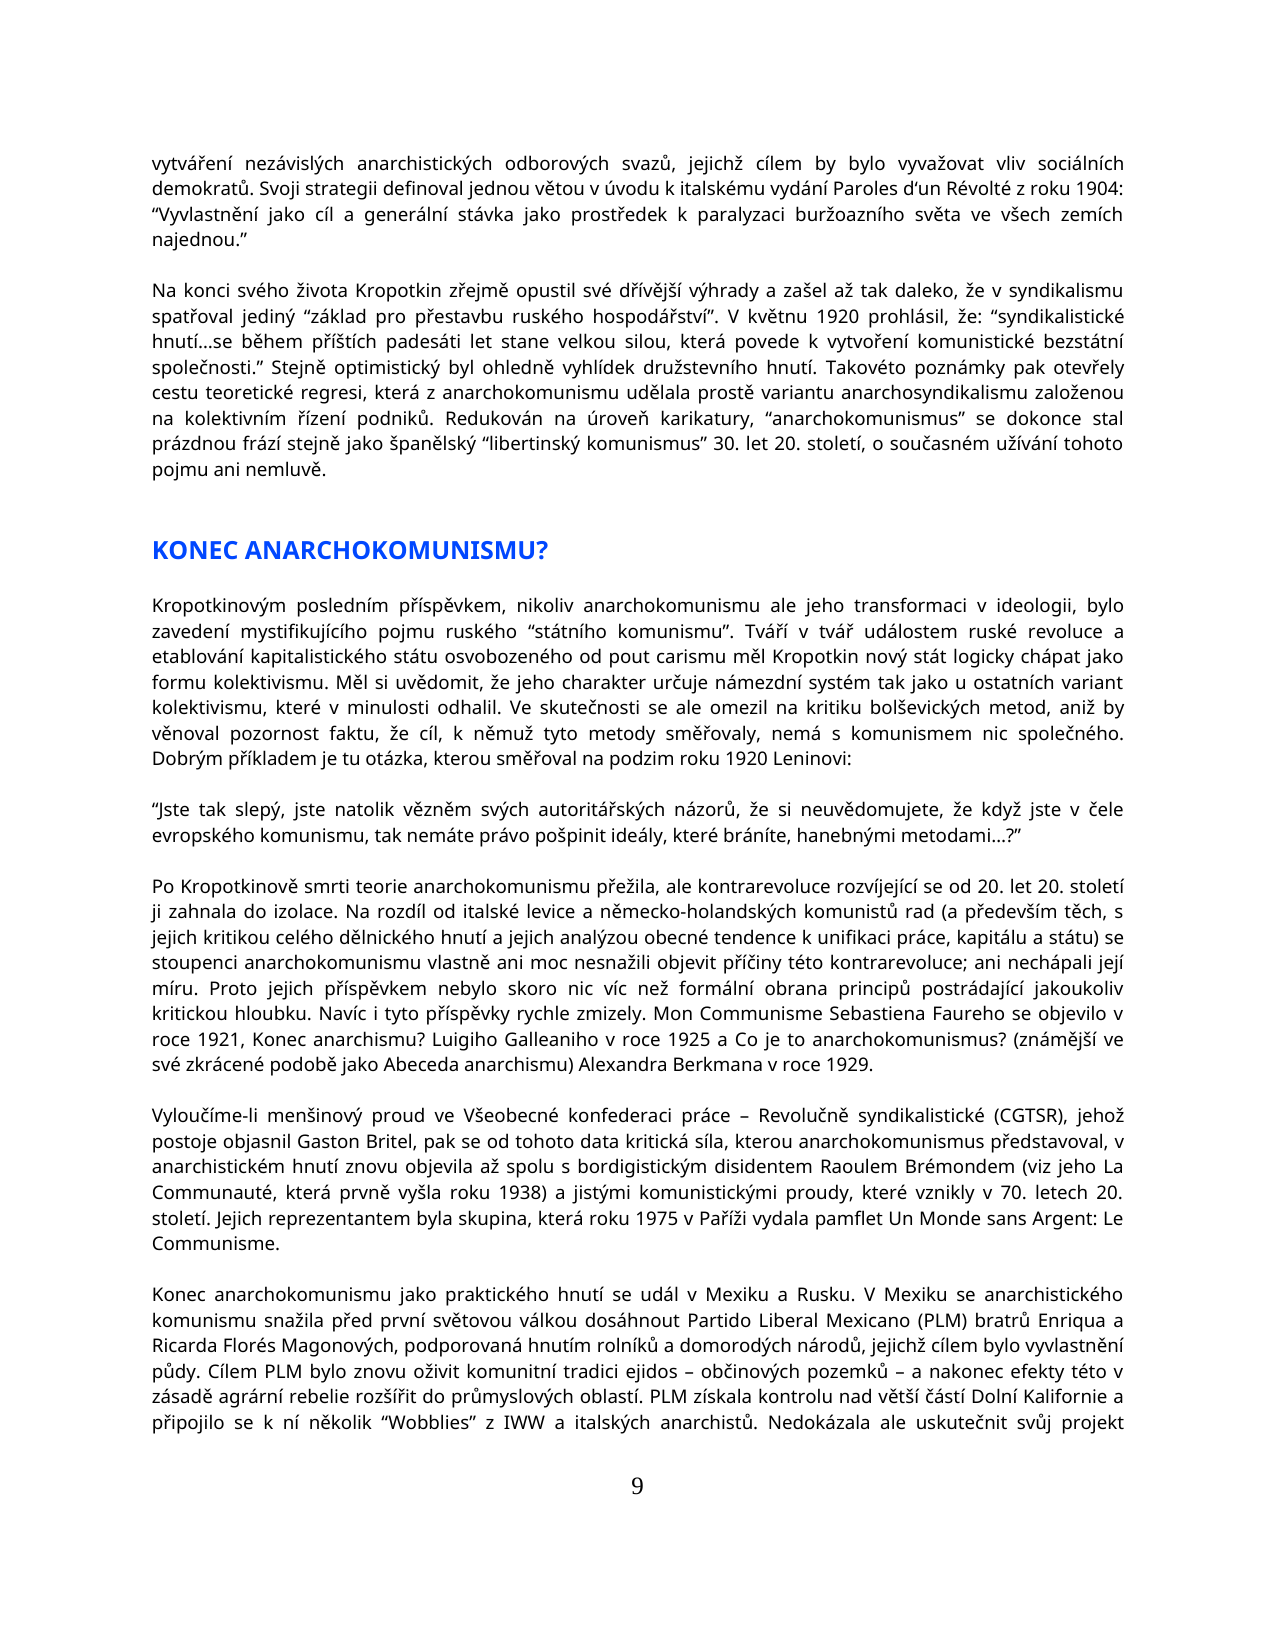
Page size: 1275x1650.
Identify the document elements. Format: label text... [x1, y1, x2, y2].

text Kropotkinovým posledním příspěvkem, nikoliv anarchokomunismu ale jeho transformaci v ideologii, bylo zavedení mystifikujícího pojmu ruského “státního komunismu”. Tváří v tvář událostem ruské revoluce a etablování kapitalistického státu osvobozeného od pout carismu měl Kropotkin nový stát logicky chápat jako formu kolektivismu. Měl si uvědomit, že jeho charakter určuje námezdní systém tak jako u ostatních variant kolektivismu, které v minulosti odhalil. Ve skutečnosti se ale omezil na kritiku bolševických metod, aniž by věnoval pozornost faktu, že cíl, k němuž tyto metody směřovaly, nemá s komunismem nic společného. Dobrým příkladem je tu otázka, kterou směřoval na podzim roku 1920 Leninovi: [152, 592, 1125, 771]
text KONEC ANARCHOKOMUNISMU? [152, 533, 1125, 567]
text vytváření nezávislých anarchistických odborových svazů, jejichž cílem by bylo vyvažovat vliv sociálních demokratů. Svoji strategii definoval jednou větou v úvodu k italskému vydání Paroles d‘un Révolté z roku 1904: “Vyvlastnění jako cíl a generální stávka jako prostředek k paralyzaci buržoazního světa ve všech zemích najednou.” [152, 150, 1125, 252]
text Po Kropotkinově smrti teorie anarchokomunismu přežila, ale kontrarevoluce rozvíjející se od 20. let 20. století ji zahnala do izolace. Na rozdíl od italské levice a německo-holandských komunistů rad (a především těch, s jejich kritikou celého dělnického hnutí a jejich analýzou obecné tendence k unifikaci práce, kapitálu a státu) se stoupenci anarchokomunismu vlastně ani moc nesnažili objevit příčiny této kontrarevoluce; ani nechápali její míru. Proto jejich příspěvkem nebylo skoro nic víc než formální obrana principů postrádající jakoukoliv kritickou hloubku. Navíc i tyto příspěvky rychle zmizely. Mon Communisme Sebastiena Faureho se objevilo v roce 1921, Konec anarchismu? Luigiho Galleaniho v roce 1925 a Co je to anarchokomunismus? (známější ve své zkrácené podobě jako Abeceda anarchismu) Alexandra Berkmana v roce 1929. [152, 873, 1125, 1077]
text “Jste tak slepý, jste natolik vězněm svých autoritářských názorů, že si neuvědomujete, že když jste v čele evropského komunismu, tak nemáte právo pošpinit ideály, které bráníte, hanebnými metodami…?” [152, 797, 1125, 848]
text Na konci svého života Kropotkin zřejmě opustil své dřívější výhrady a zašel až tak daleko, že v syndikalismu spatřoval jediný “základ pro přestavbu ruského hospodářství”. V květnu 1920 prohlásil, že: “syndikalistické hnutí…se během příštích padesáti let stane velkou silou, která povede k vytvoření komunistické bezstátní společnosti.” Stejně optimistický byl ohledně vyhlídek družstevního hnutí. Takovéto poznámky pak otevřely cestu teoretické regresi, která z anarchokomunismu udělala prostě variantu anarchosyndikalismu založenou na kolektivním řízení podniků. Redukován na úroveň karikatury, “anarchokomunismus” se dokonce stal prázdnou frází stejně jako španělský “libertinský komunismus” 30. let 20. století, o současném užívání tohoto pojmu ani nemluvě. [152, 278, 1125, 482]
text Vyloučíme-li menšinový proud ve Všeobecné konfederaci práce – Revolučně syndikalistické (CGTSR), jehož postoje objasnil Gaston Britel, pak se od tohoto data kritická síla, kterou anarchokomunismus představoval, v anarchistickém hnutí znovu objevila až spolu s bordigistickým disidentem Raoulem Brémondem (viz jeho La Communauté, která prvně vyšla roku 1938) a jistými komunistickými proudy, které vznikly v 70. letech 20. století. Jejich reprezentantem byla skupina, která roku 1975 v Paříži vydala pamflet Un Monde sans Argent: Le Communisme. [152, 1103, 1125, 1256]
text Konec anarchokomunismu jako praktického hnutí se udál v Mexiku a Rusku. V Mexiku se anarchistického komunismu snažila před první světovou válkou dosáhnout Partido Liberal Mexicano (PLM) bratrů Enriqua a Ricarda Florés Magonových, podporovaná hnutím rolníků a domorodých národů, jejichž cílem bylo vyvlastnění půdy. Cílem PLM bylo znovu oživit komunitní tradici ejidos – občinových pozemků – a nakonec efekty této v zásadě agrární rebelie rozšířit do průmyslových oblastí. PLM získala kontrolu nad větší částí Dolní Kalifornie a připojilo se k ní několik “Wobblies” z IWW a italských anarchistů. Nedokázala ale uskutečnit svůj projekt [152, 1281, 1125, 1434]
